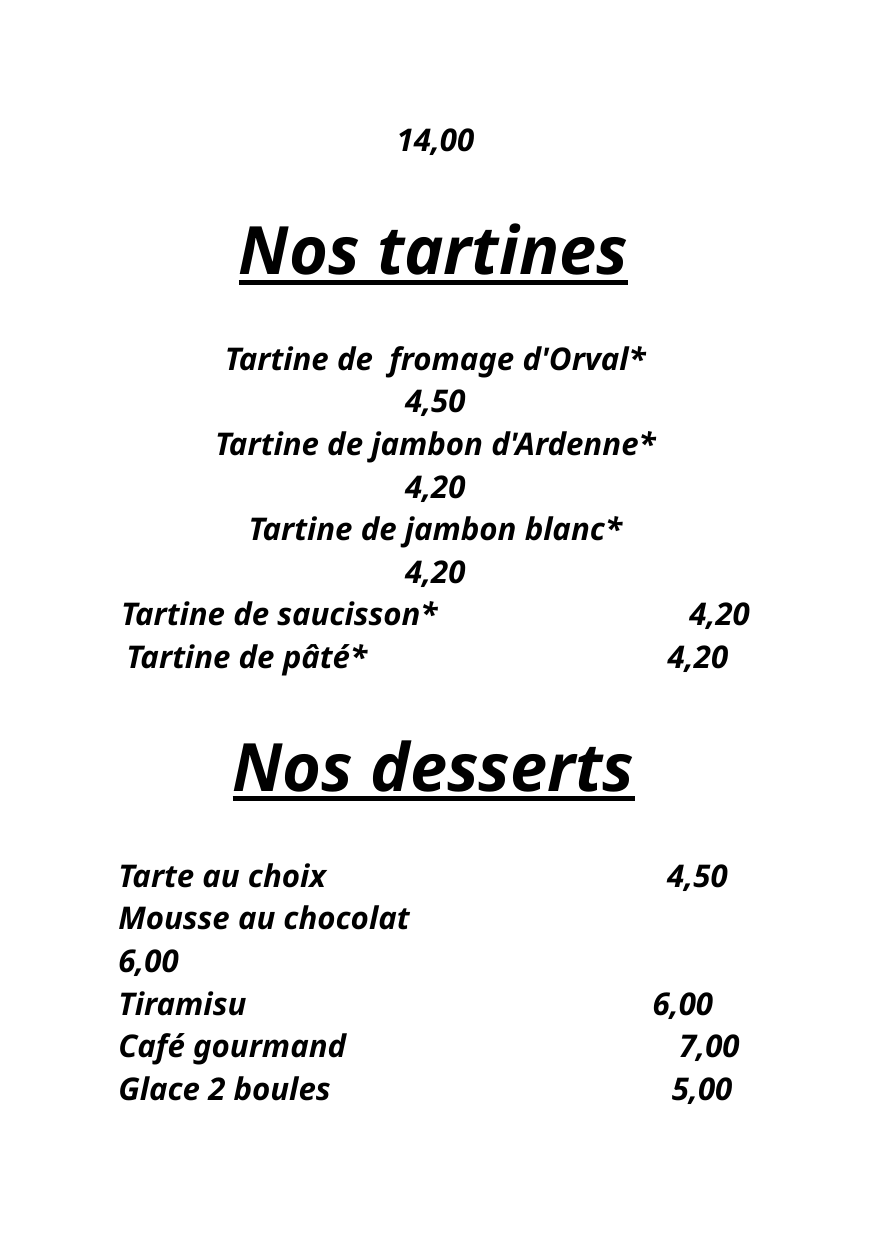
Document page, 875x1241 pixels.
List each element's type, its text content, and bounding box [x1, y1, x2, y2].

text Café gourmand 7,00 [118, 1024, 756, 1067]
text Nos tartines [118, 203, 756, 294]
text Tartine de jambon d'Ardenne* 4,20 [118, 422, 756, 507]
text 14,00 [118, 118, 756, 161]
text Tartine de fromage d'Orval* 4,50 [118, 337, 756, 422]
text Tartine de jambon blanc* 4,20 [118, 507, 756, 592]
text Glace 2 boules 5,00 [118, 1067, 756, 1109]
text Mousse au chocolat 6,00 [118, 896, 756, 981]
text Tartine de pâté* 4,20 [118, 635, 756, 678]
text Nos desserts [118, 720, 756, 811]
text Tiramisu 6,00 [118, 981, 756, 1024]
text Tarte au choix 4,50 [118, 854, 756, 896]
text Tartine de saucisson* 4,20 [118, 592, 756, 635]
